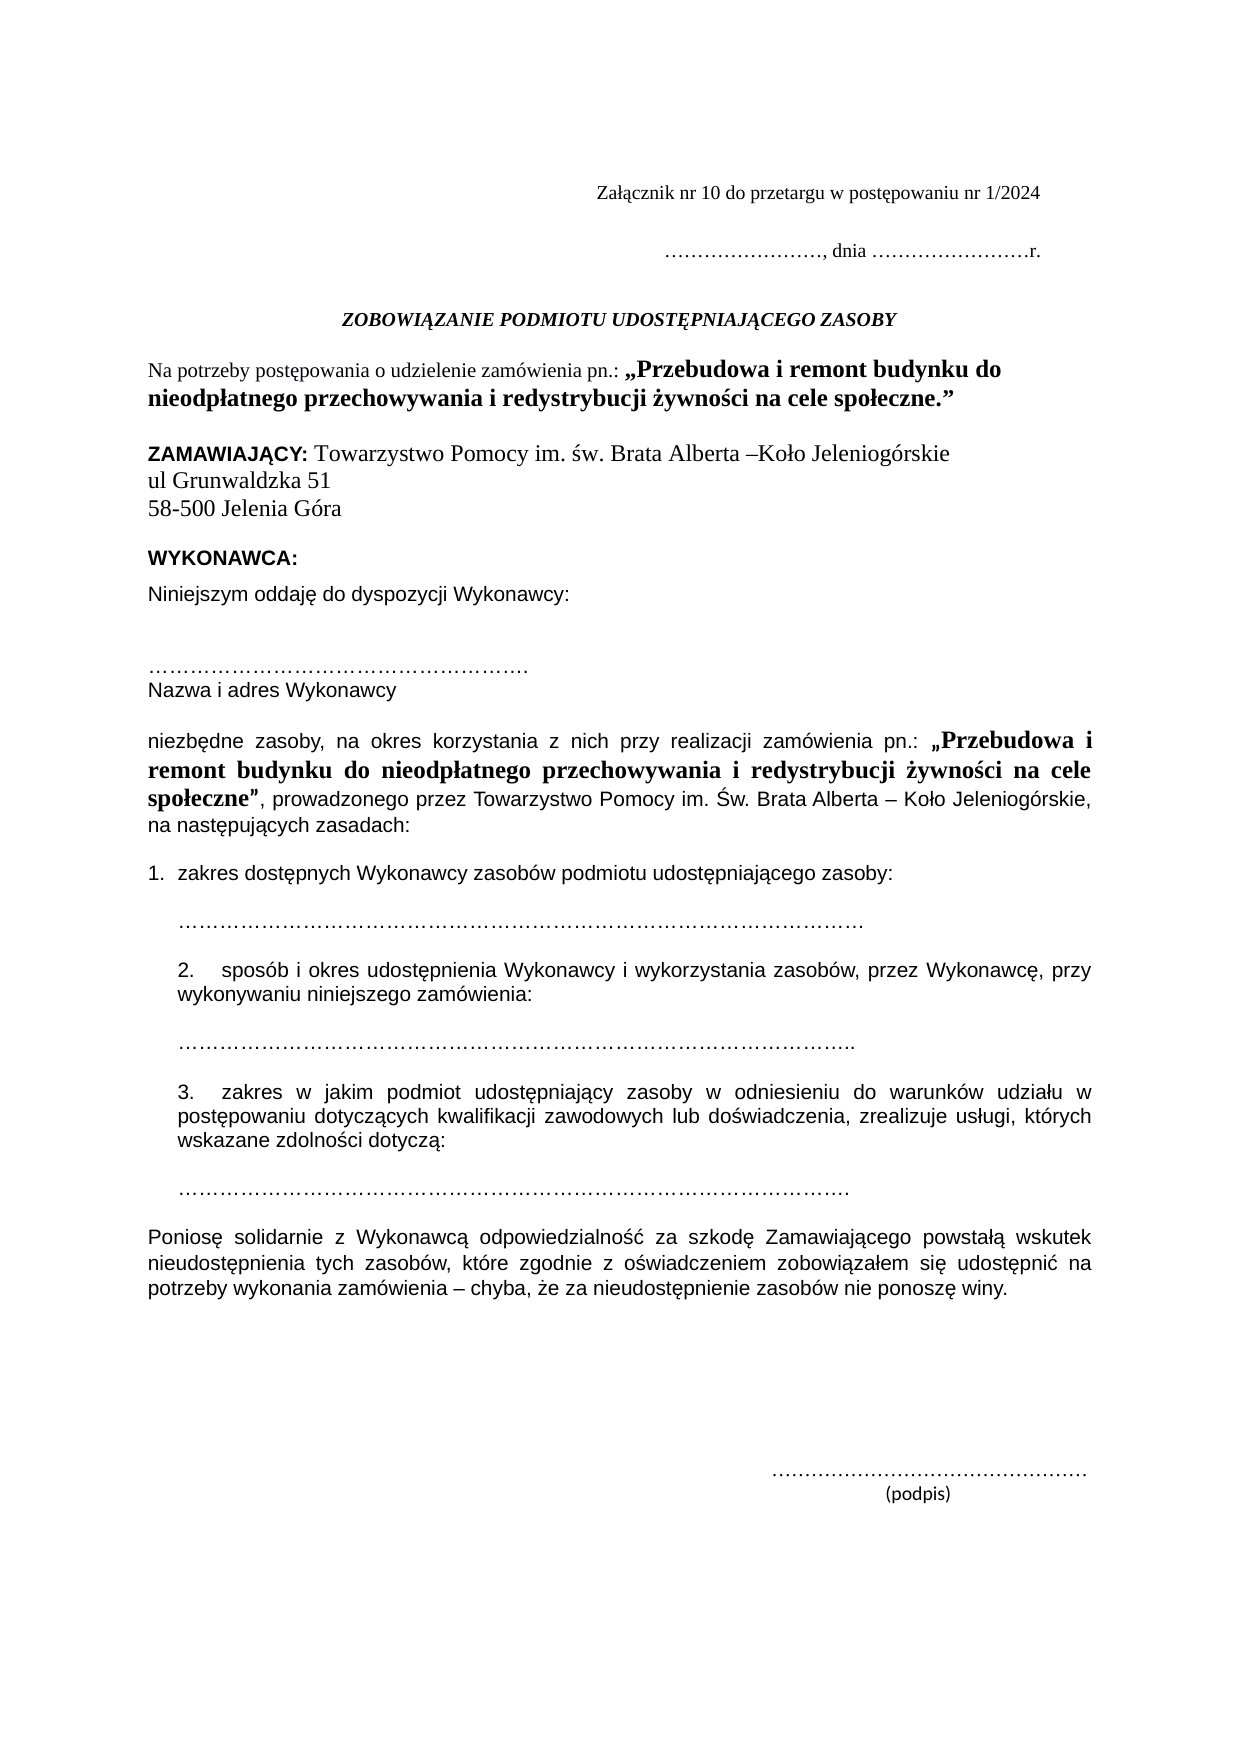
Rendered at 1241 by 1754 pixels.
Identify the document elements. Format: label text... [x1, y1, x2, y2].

text ………………………………………………. [148, 653, 1093, 677]
text ul Grunwaldzka 51 [148, 467, 1093, 494]
list zakres dostępnych Wykonawcy zasobów podmiotu udostępniającego zasoby: [148, 861, 1093, 884]
text ZOBOWIĄZANIE PODMIOTU UDOSTĘPNIAJĄCEGO ZASOBY [148, 308, 1093, 331]
list zakres w jakim podmiot udostępniający zasoby w odniesieniu do warunków udziału w postępowaniu dotyczących kwalifikacji zawodowych lub doświadczenia, zrealizuje usługi, których wskazane zdolności dotyczą: [177, 1079, 1093, 1151]
text niezbędne zasoby, na okres korzystania z nich przy realizacji zamówienia pn.: „Przebudowa i remont budynku do nieodpłatnego przechowywania i redystrybucji żywności na cele społeczne”, prowadzonego przez Towarzystwo Pomocy im. Św. Brata Alberta – Koło Jeleniogórskie, na następujących zasadach: [148, 725, 1093, 837]
text WYKONAWCA: [148, 546, 1093, 570]
text 58-500 Jelenia Góra [148, 494, 1093, 522]
text ZAMAWIAJĄCY: Towarzystwo Pomocy im. św. Brata Alberta –Koło Jeleniogórskie [148, 439, 1093, 467]
text …………………………………………………………………………………….. [177, 1030, 1093, 1054]
list sposób i okres udostępnienia Wykonawcy i wykorzystania zasobów, przez Wykonawcę, przy wykonywaniu niniejszego zamówienia: [177, 958, 1093, 1006]
text Na potrzeby postępowania o udzielenie zamówienia pn.: „Przebudowa i remont budynku do nieodpłatnego przechowywania i redystrybucji żywności na cele społeczne.” [148, 354, 1093, 411]
text Nazwa i adres Wykonawcy [148, 677, 1093, 701]
text Załącznik nr 10 do przetargu w postępowaniu nr 1/2024 [516, 176, 1093, 205]
text ……………………………………………………………………………………… [177, 908, 1093, 932]
text Niniejszym oddaję do dyspozycji Wykonawcy: [148, 582, 1093, 606]
text ……………………, dnia ……………………r. [148, 234, 1093, 263]
text ………………………………………… [148, 1458, 1093, 1481]
text (podpis) [811, 1481, 1093, 1505]
text ……………………………………………………………………………………. [177, 1175, 1093, 1199]
text Poniosę solidarnie z Wykonawcą odpowiedzialność za szkodę Zamawiającego powstałą wskutek nieudostępnienia tych zasobów, które zgodnie z oświadczeniem zobowiązałem się udostępnić na potrzeby wykonania zamówienia – chyba, że za nieudostępnienie zasobów nie ponoszę winy. [148, 1225, 1093, 1300]
